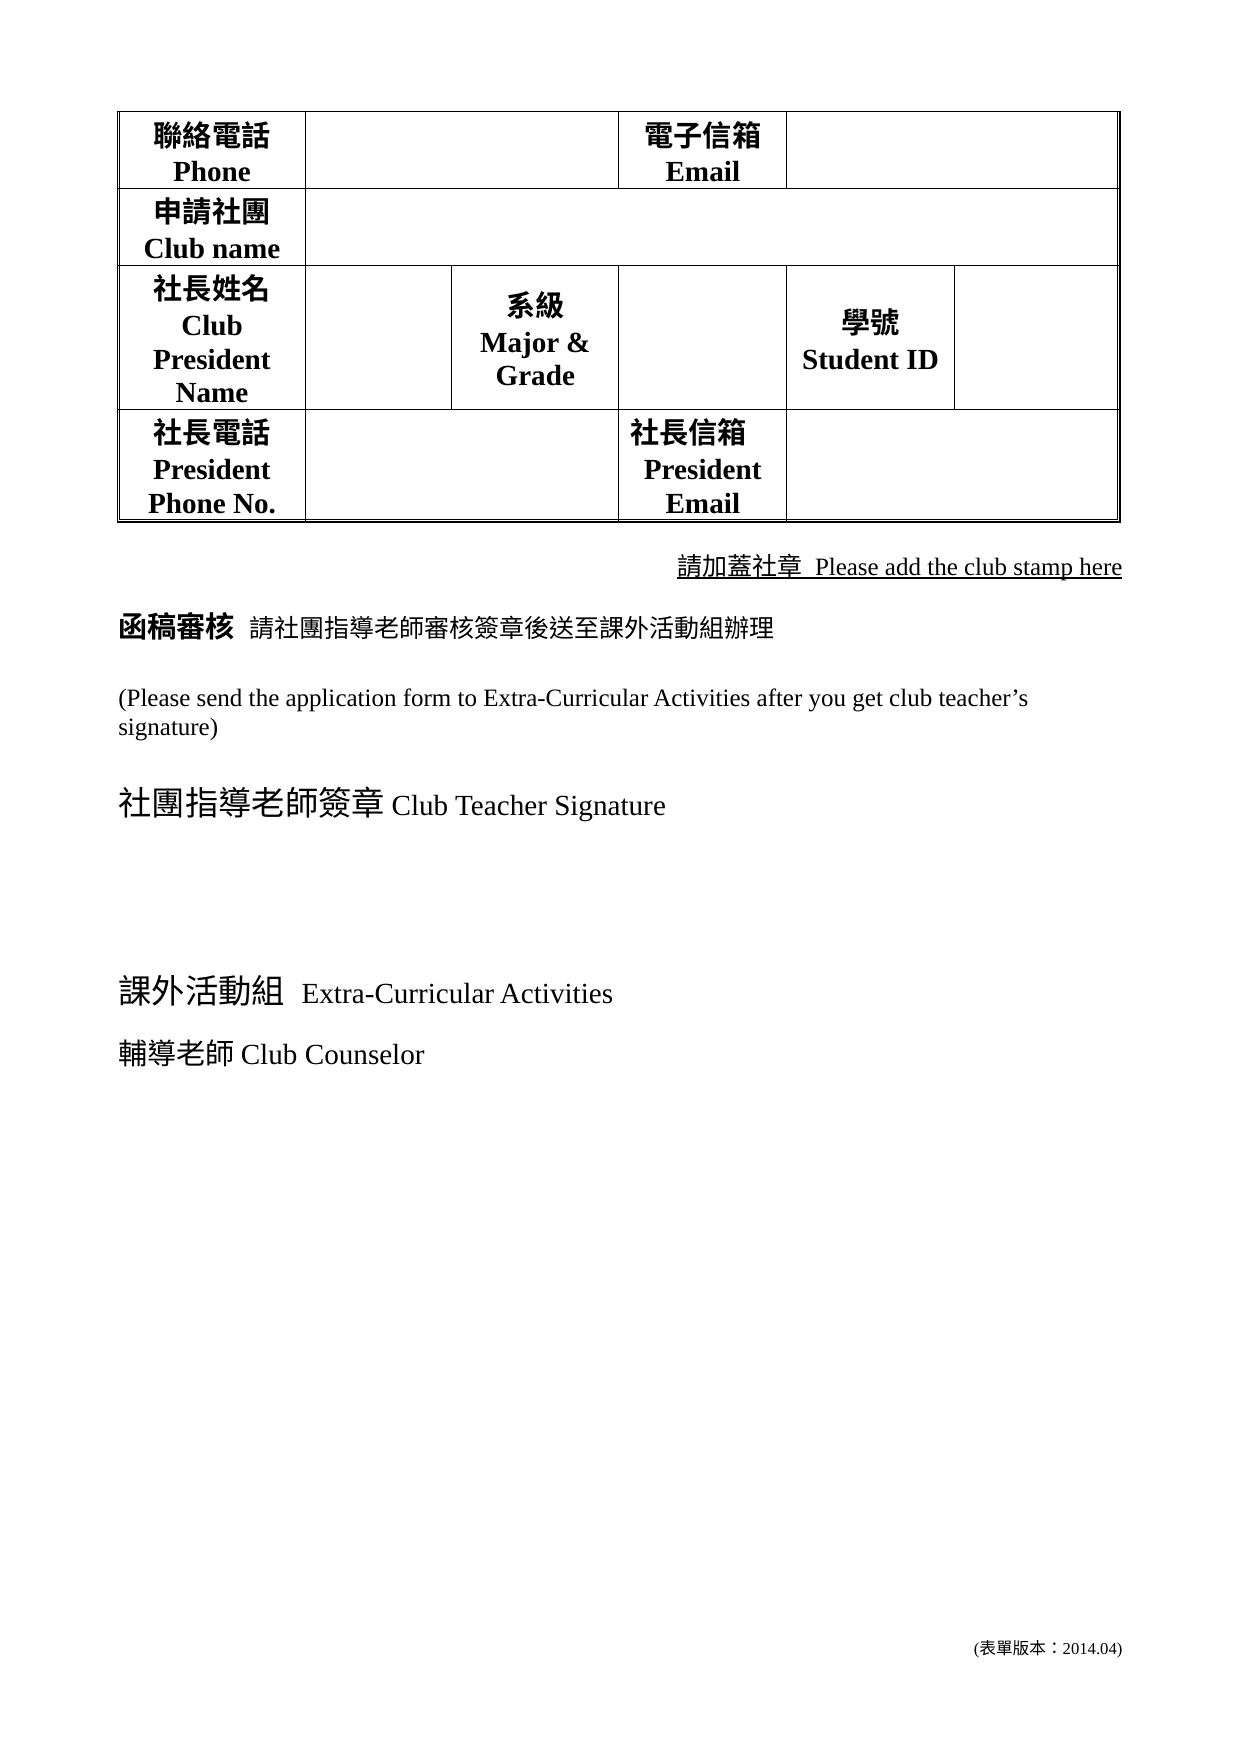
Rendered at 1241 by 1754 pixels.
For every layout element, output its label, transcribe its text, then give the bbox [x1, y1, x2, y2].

text 函稿審核 請社團指導老師審核簽章後送至課外活動組辦理 [118, 604, 1122, 646]
table_cell [955, 266, 1117, 409]
text (Please send the application form to Extra-Curricular Activities after you get club teacher’s signature) [118, 683, 1122, 741]
table_cell [306, 266, 451, 409]
table_cell 社長電話 President Phone No. [120, 410, 305, 519]
text 社團指導老師簽章Club Teacher Signature [118, 760, 1022, 822]
text 輔導老師Club Counselor [118, 1010, 1022, 1072]
text 請加蓋社章 Please add the club stamp here [118, 522, 1122, 585]
table_cell [306, 189, 1117, 265]
table_cell 系級 Major & Grade [452, 266, 618, 409]
table_cell 社長姓名 Club President Name [120, 266, 305, 409]
table_cell [619, 266, 786, 409]
table_cell 電子信箱 Email [619, 112, 786, 188]
text 課外活動組 Extra-Curricular Activities [118, 947, 1022, 1010]
table_cell 學號 Student ID [787, 266, 954, 409]
table_cell 申請社團 Club name [120, 189, 305, 265]
table_cell [787, 112, 1117, 188]
table_cell 社長信箱 President Email [619, 410, 786, 519]
table_cell [306, 112, 618, 188]
table_cell [306, 410, 618, 519]
table_cell 聯絡電話 Phone [120, 112, 305, 188]
table_cell [787, 410, 1117, 519]
